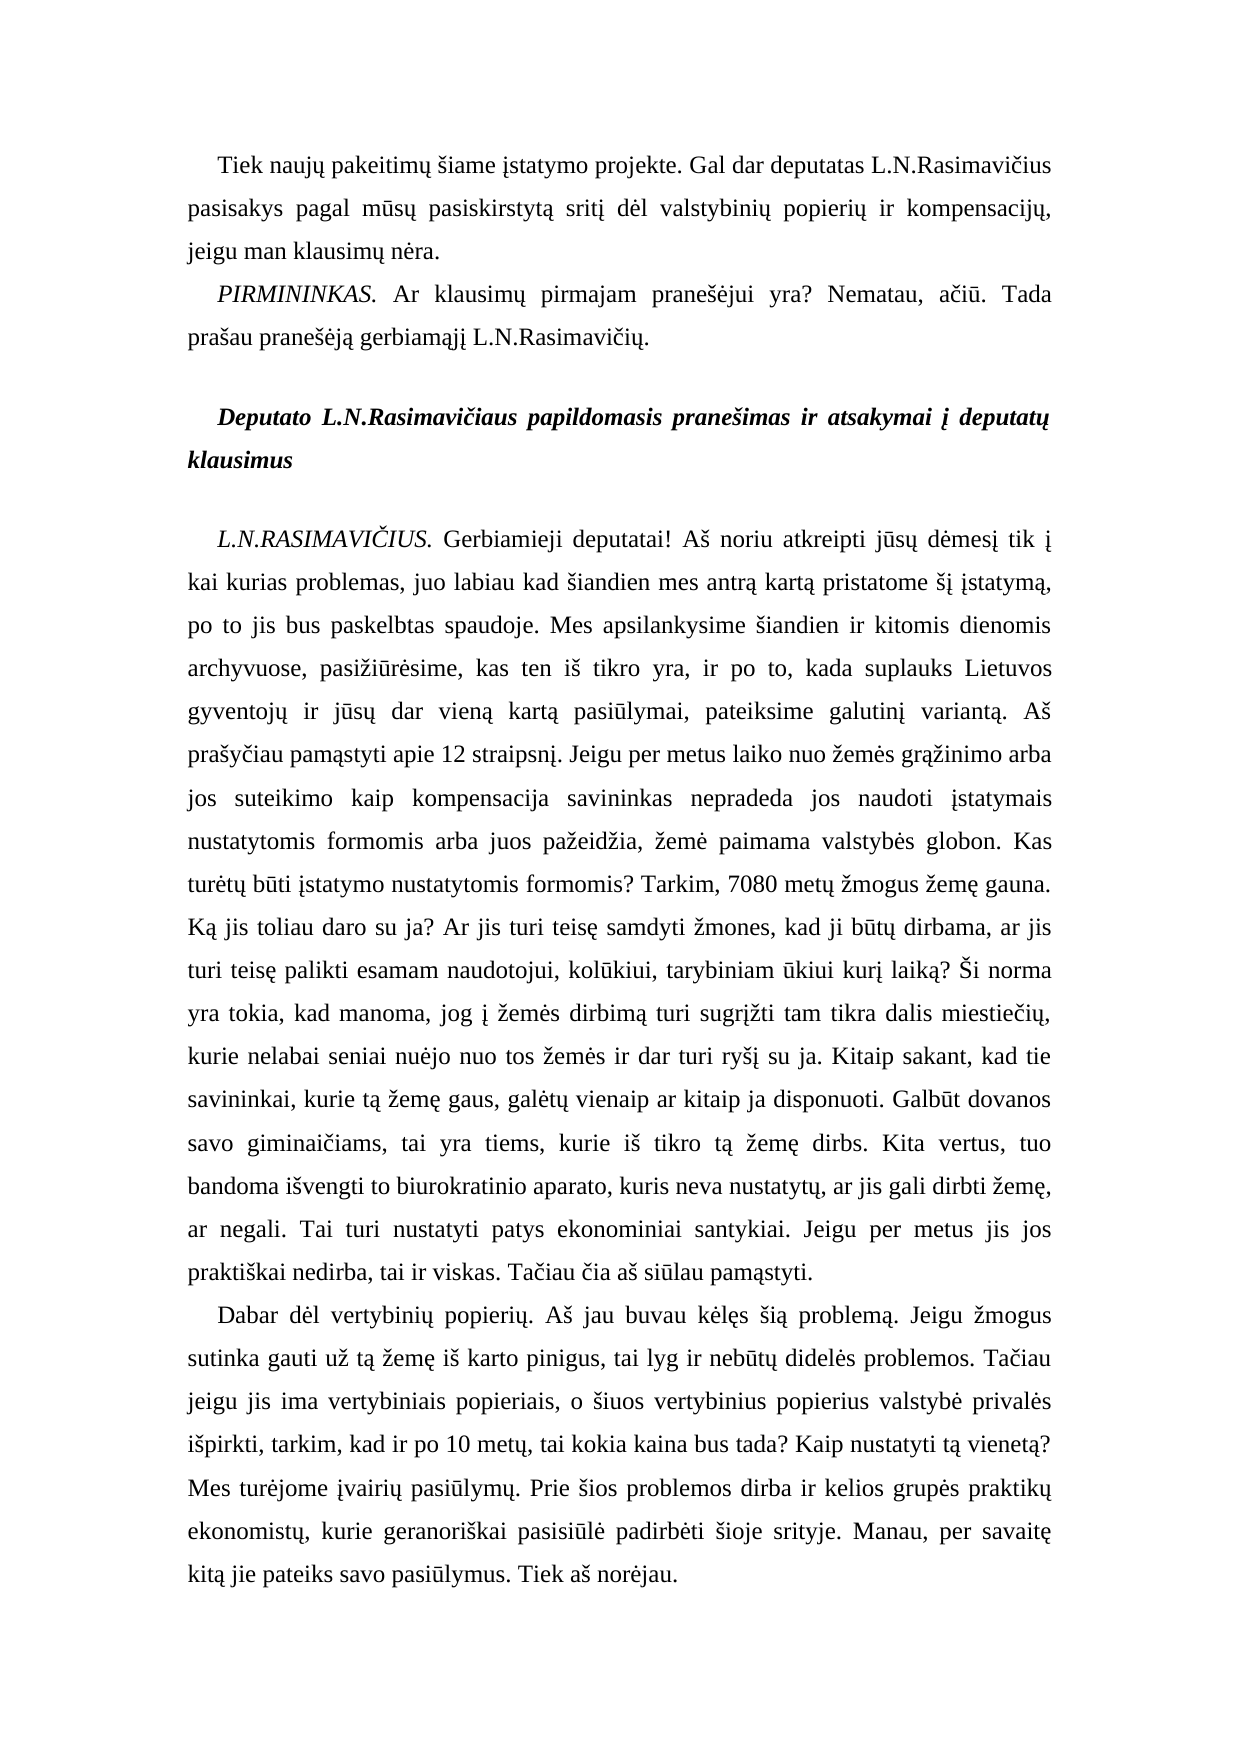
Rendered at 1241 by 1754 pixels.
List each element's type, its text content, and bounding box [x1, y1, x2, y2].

text Tiek naujų pakeitimų šiame įstatymo projekte. Gal dar deputatas L.N.Rasimavičius pasisakys pagal mūsų pasiskirstytą sritį dėl valstybinių popierių ir kompensacijų, jeigu man klausimų nėra. [187, 150, 1053, 265]
text L.N.RASIMAVIČIUS. Gerbiamieji deputatai! Aš noriu atkreipti jūsų dėmesį tik į kai kurias problemas, juo labiau kad šiandien mes antrą kartą pristatome šį įstatymą, po to jis bus paskelbtas spaudoje. Mes apsilankysime šiandien ir kitomis dienomis archyvuose, pasižiūrėsime, kas ten iš tikro yra, ir po to, kada suplauks Lietuvos gyventojų ir jūsų dar vieną kartą pasiūlymai, pateiksime galutinį variantą. Aš prašyčiau pamąstyti apie 12 straipsnį. Jeigu per metus laiko nuo žemės grąžinimo arba jos suteikimo kaip kompensacija savininkas nepradeda jos naudoti įstatymais nustatytomis formomis arba juos pažeidžia, žemė paimama valstybės globon. Kas turėtų būti įstatymo nustatytomis formomis? Tarkim, 7080 metų žmogus žemę gauna. Ką jis toliau daro su ja? Ar jis turi teisę samdyti žmones, kad ji būtų dirbama, ar jis turi teisę palikti esamam naudotojui, kolūkiui, tarybiniam ūkiui kurį laiką? Ši norma yra tokia, kad manoma, jog į žemės dirbimą turi sugrįžti tam tikra dalis miestiečių, kurie nelabai seniai nuėjo nuo tos žemės ir dar turi ryšį su ja. Kitaip sakant, kad tie savininkai, kurie tą žemę gaus, galėtų vienaip ar kitaip ja disponuoti. Galbūt dovanos savo giminaičiams, tai yra tiems, kurie iš tikro tą žemę dirbs. Kita vertus, tuo bandoma išvengti to biurokratinio aparato, kuris neva nustatytų, ar jis gali dirbti žemę, ar negali. Tai turi nustatyti patys ekonominiai santykiai. Jeigu per metus jis jos praktiškai nedirba, tai ir viskas. Tačiau čia aš siūlau pamąstyti. [187, 524, 1053, 1286]
subtitle Deputato L.N.Rasimavičiaus papildomasis pranešimas ir atsakymai į deputatų klausimus [187, 402, 1053, 473]
text PIRMININKAS. Ar klausimų pirmajam pranešėjui yra? Nematau, ačiū. Tada prašau pranešėją gerbiamąjį L.N.Rasimavičių. [187, 279, 1053, 351]
text Dabar dėl vertybinių popierių. Aš jau buvau kėlęs šią problemą. Jeigu žmogus sutinka gauti už tą žemę iš karto pinigus, tai lyg ir nebūtų didelės problemos. Tačiau jeigu jis ima vertybiniais popieriais, o šiuos vertybinius popierius valstybė privalės išpirkti, tarkim, kad ir po 10 metų, tai kokia kaina bus tada? Kaip nustatyti tą vienetą? Mes turėjome įvairių pasiūlymų. Prie šios problemos dirba ir kelios grupės praktikų ekonomistų, kurie geranoriškai pasisiūlė padirbėti šioje srityje. Manau, per savaitę kitą jie pateiks savo pasiūlymus. Tiek aš norėjau. [187, 1300, 1053, 1588]
